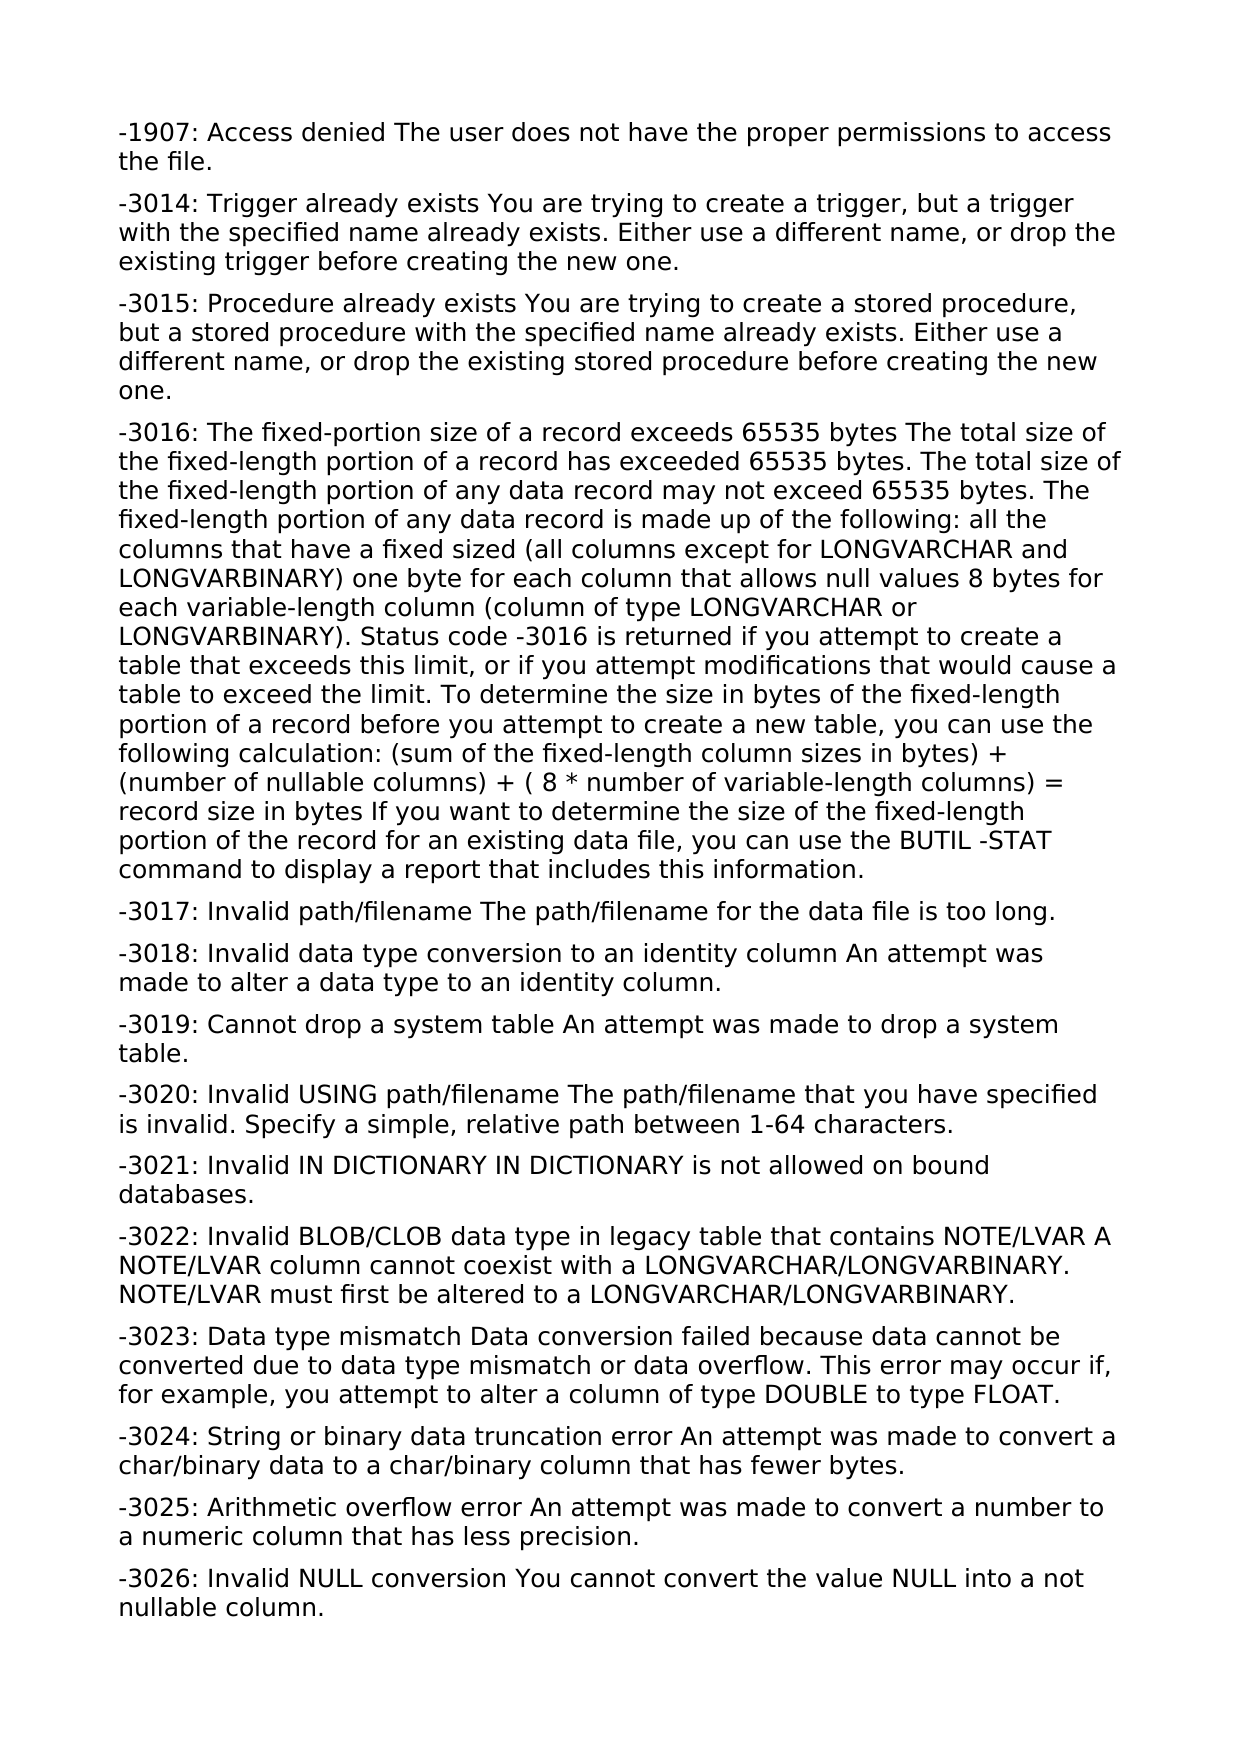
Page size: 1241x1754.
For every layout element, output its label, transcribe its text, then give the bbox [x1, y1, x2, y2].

text -3014: Trigger already exists You are trying to create a trigger, but a trigger with the specified name already exists. Either use a different name, or drop the existing trigger before creating the new one. [118, 189, 1122, 276]
text -3015: Procedure already exists You are trying to create a stored procedure, but a stored procedure with the specified name already exists. Either use a different name, or drop the existing stored procedure before creating the new one. [118, 289, 1122, 406]
text -3025: Arithmetic overflow error An attempt was made to convert a number to a numeric column that has less precision. [118, 1493, 1122, 1551]
text -3022: Invalid BLOB/CLOB data type in legacy table that contains NOTE/LVAR A NOTE/LVAR column cannot coexist with a LONGVARCHAR/LONGVARBINARY. NOTE/LVAR must first be altered to a LONGVARCHAR/LONGVARBINARY. [118, 1222, 1122, 1310]
text -3024: String or binary data truncation error An attempt was made to convert a char/binary data to a char/binary column that has fewer bytes. [118, 1422, 1122, 1481]
text -3016: The fixed-portion size of a record exceeds 65535 bytes The total size of the fixed-length portion of a record has exceeded 65535 bytes. The total size of the fixed-length portion of any data record may not exceed 65535 bytes. The fixed-length portion of any data record is made up of the following: all the columns that have a fixed sized (all columns except for LONGVARCHAR and LONGVARBINARY) one byte for each column that allows null values 8 bytes for each variable-length column (column of type LONGVARCHAR or LONGVARBINARY). Status code -3016 is returned if you attempt to create a table that exceeds this limit, or if you attempt modifications that would cause a table to exceed the limit. To determine the size in bytes of the fixed-length portion of a record before you attempt to create a new table, you can use the following calculation: (sum of the fixed-length column sizes in bytes) + (number of nullable columns) + ( 8 * number of variable-length columns) = record size in bytes If you want to determine the size of the fixed-length portion of the record for an existing data file, you can use the BUTIL -STAT command to display a report that includes this information. [118, 418, 1122, 885]
text -3019: Cannot drop a system table An attempt was made to drop a system table. [118, 1010, 1122, 1068]
text -3018: Invalid data type conversion to an identity column An attempt was made to alter a data type to an identity column. [118, 939, 1122, 997]
text -3020: Invalid USING path/filename The path/filename that you have specified is invalid. Specify a simple, relative path between 1-64 characters. [118, 1081, 1122, 1139]
text -1907: Access denied The user does not have the proper permissions to access the file. [118, 118, 1122, 176]
text -3017: Invalid path/filename The path/filename for the data file is too long. [118, 897, 1122, 926]
text -3023: Data type mismatch Data conversion failed because data cannot be converted due to data type mismatch or data overflow. This error may occur if, for example, you attempt to alter a column of type DOUBLE to type FLOAT. [118, 1322, 1122, 1410]
text -3026: Invalid NULL conversion You cannot convert the value NULL into a not nullable column. [118, 1564, 1122, 1622]
text -3021: Invalid IN DICTIONARY IN DICTIONARY is not allowed on bound databases. [118, 1151, 1122, 1210]
